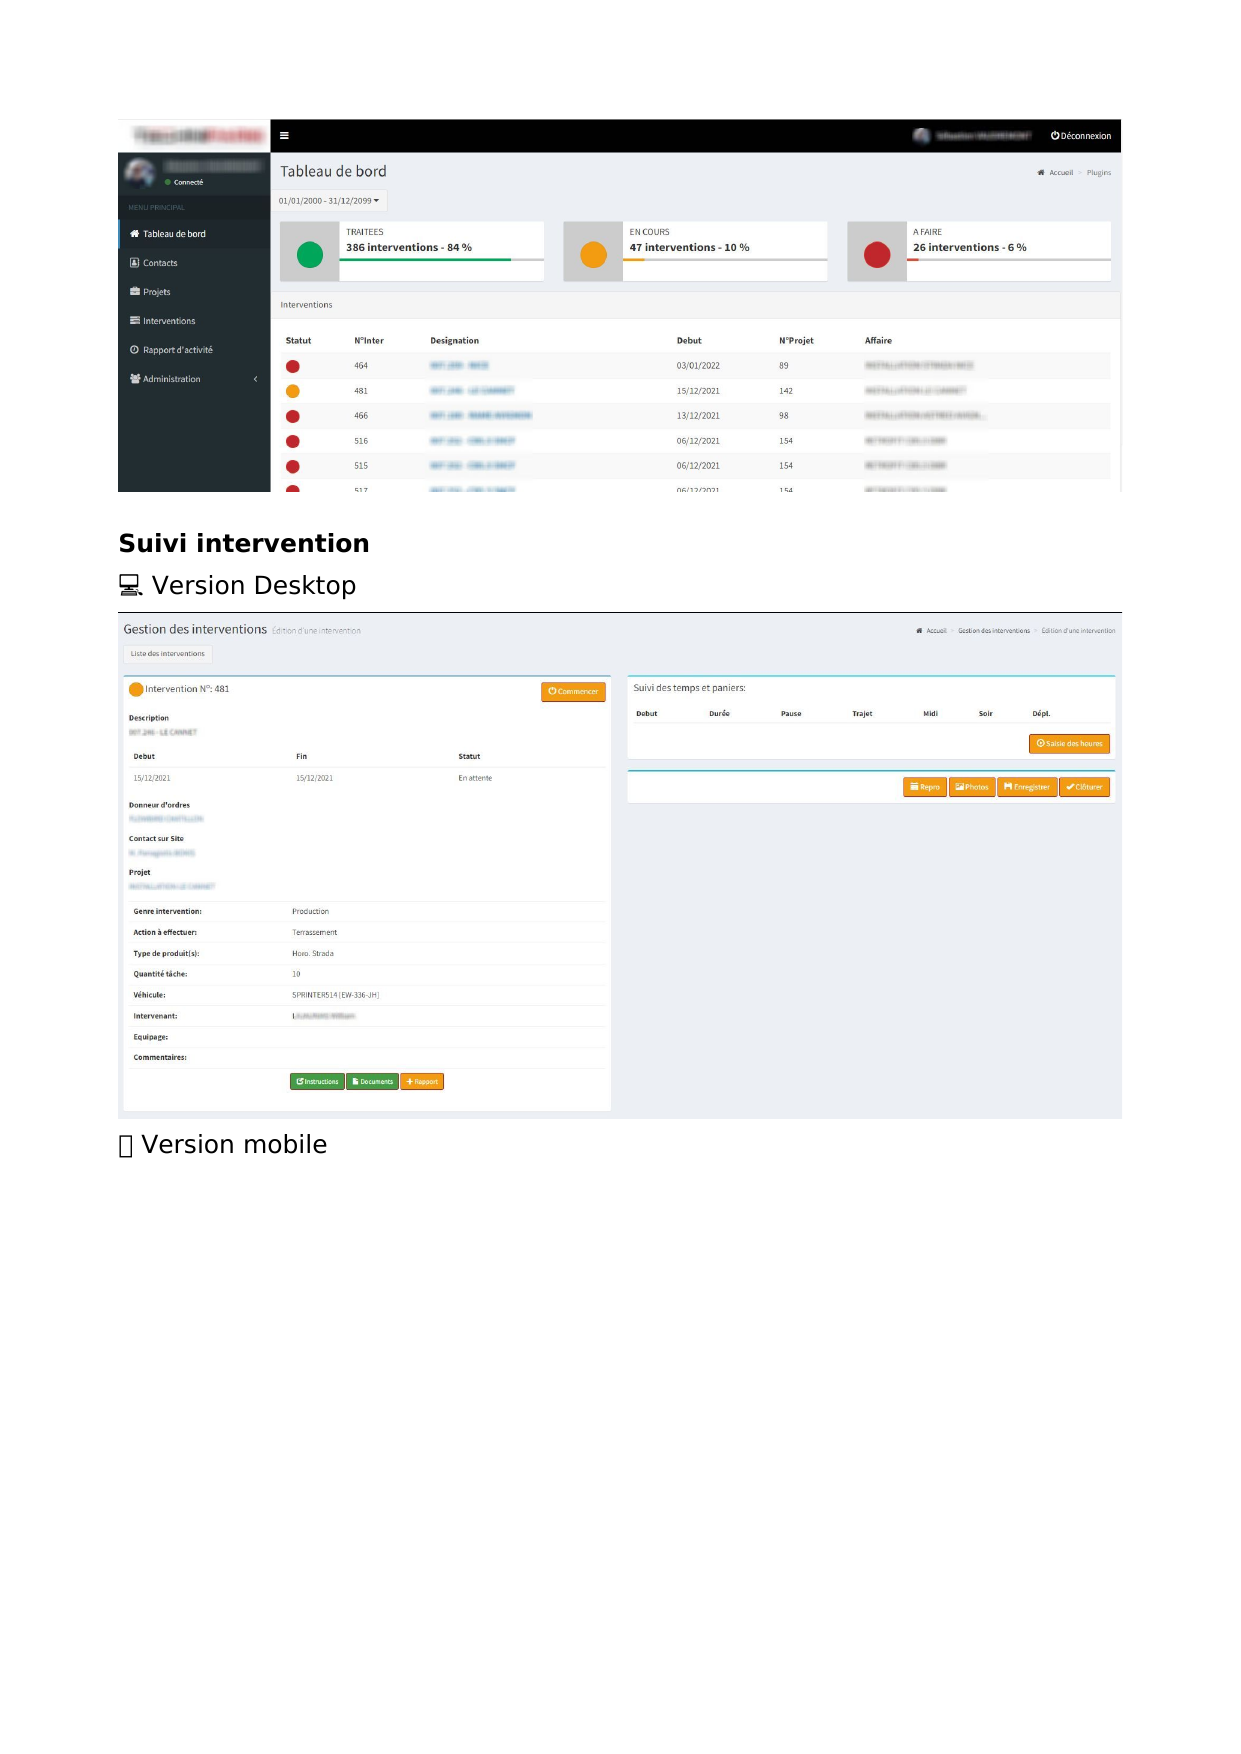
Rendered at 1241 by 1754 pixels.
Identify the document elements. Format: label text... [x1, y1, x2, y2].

subtitle Suivi intervention [118, 529, 1122, 559]
picture [118, 118, 1123, 492]
picture [118, 612, 1123, 1119]
text 📱 Version mobile [118, 1131, 1122, 1160]
text 💻 Version Desktop [118, 571, 1122, 600]
